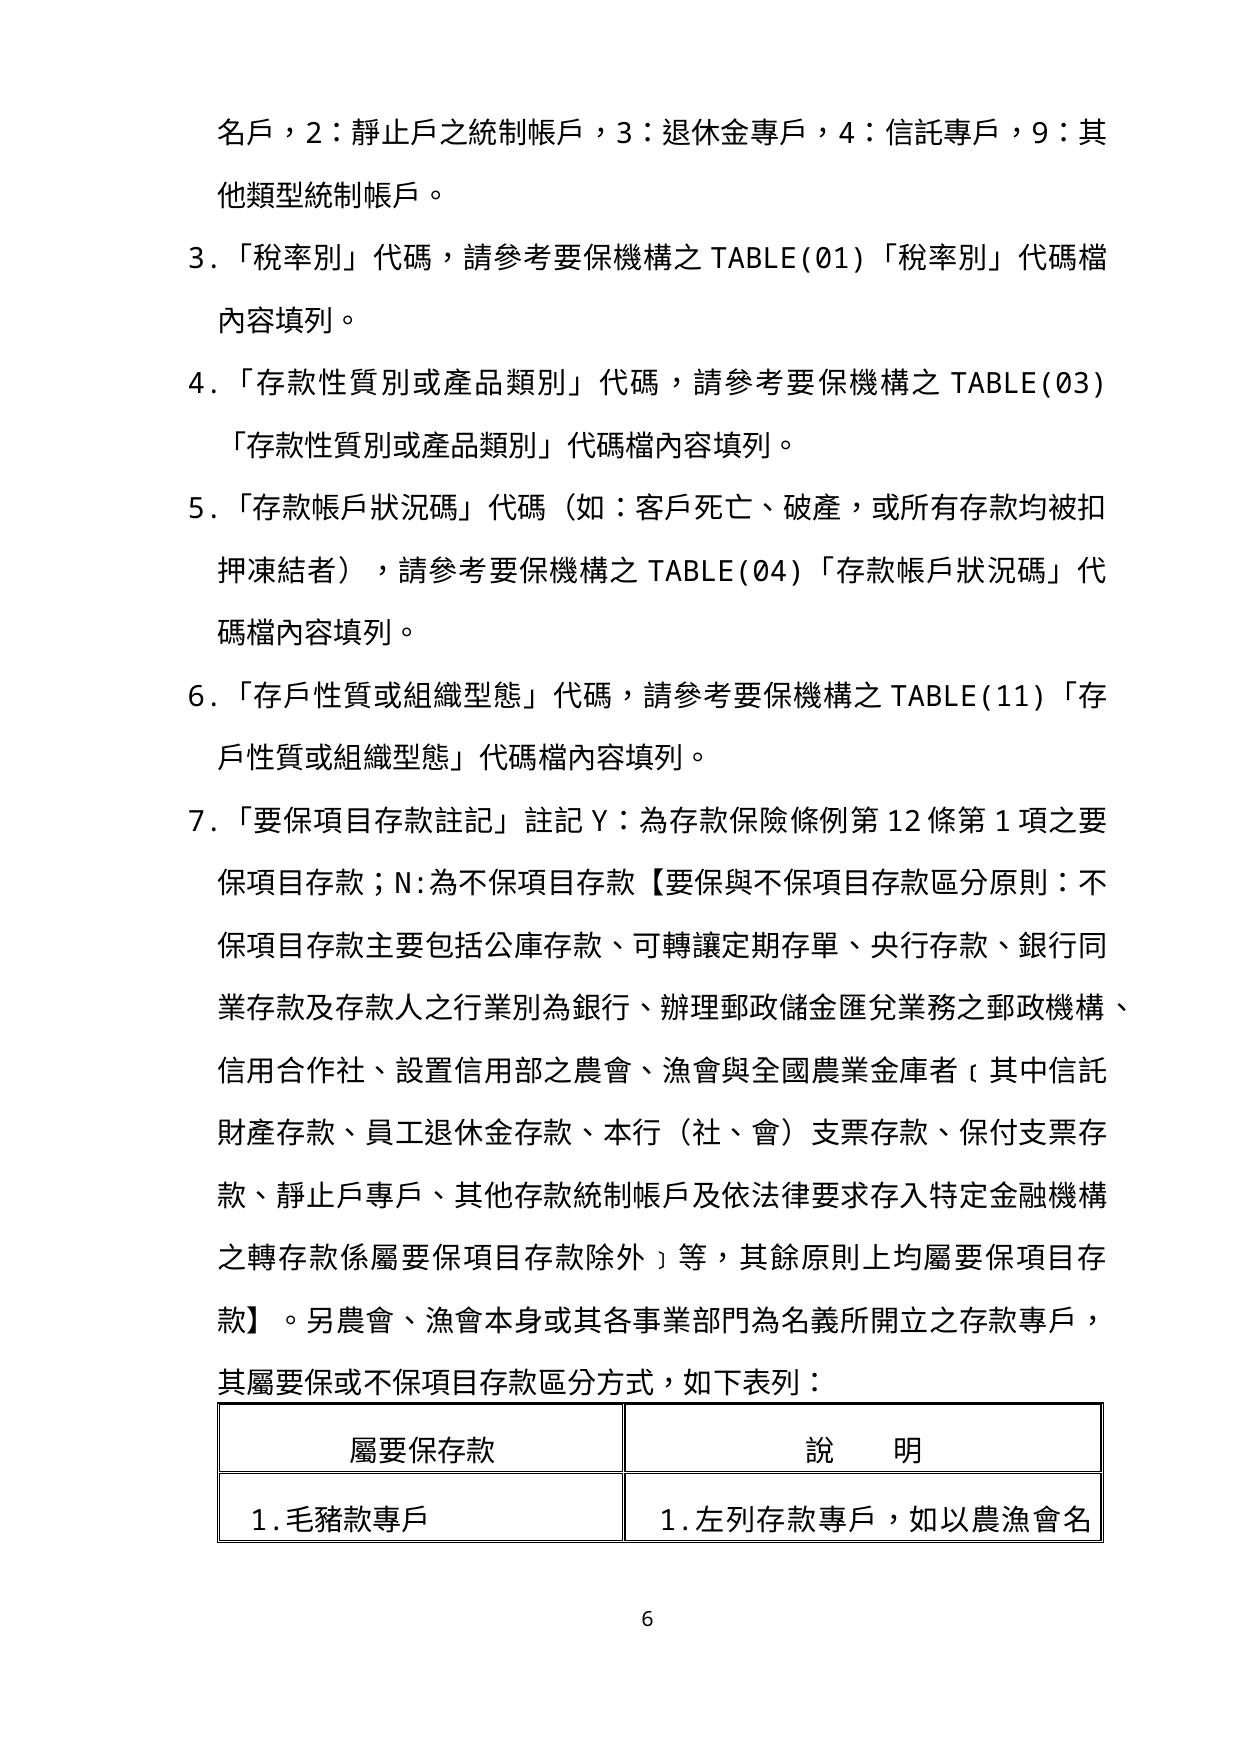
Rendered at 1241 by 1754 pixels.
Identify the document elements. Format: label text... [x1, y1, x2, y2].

text 4.「存款性質別或產品類別」代碼，請參考要保機構之TABLE(03)「存款性質別或產品類別」代碼檔內容填列。 [187, 339, 1107, 464]
text 6.「存戶性質或組織型態」代碼，請參考要保機構之TABLE(11)「存戶性質或組織型態」代碼檔內容填列。 [187, 652, 1107, 777]
text 3.「稅率別」代碼，請參考要保機構之TABLE(01)「稅率別」代碼檔內容填列。 [187, 214, 1107, 339]
table_header 屬要保存款 [220, 1405, 622, 1471]
text 7.「要保項目存款註記」註記Y：為存款保險條例第12條第1項之要保項目存款；N:為不保項目存款【要保與不保項目存款區分原則：不保項目存款主要包括公庫存款、可轉讓定期存單、央行存款、銀行同業存款及存款人之行業別為銀行、辦理郵政儲金匯兌業務之郵政機構、信用合作社、設置信用部之農會、漁會與全國農業金庫者﹝其中信託財產存款、員工退休金存款、本行（社、會）支票存款、保付支票存款、靜止戶專戶、其他存款統制帳戶及依法律要求存入特定金融機構之轉存款係屬要保項目存款除外﹞等，其餘原則上均屬要保項目存款】。另農會、漁會本身或其各事業部門為名義所開立之存款專戶，其屬要保或不保項目存款區分方式，如下表列： [187, 777, 1107, 1402]
table_cell 1.毛豬款專戶 [220, 1474, 622, 1540]
table_cell 1.左列存款專戶，如以農漁會名 [626, 1474, 1100, 1540]
text 5.「存款帳戶狀況碼」代碼（如：客戶死亡、破產，或所有存款均被扣押凍結者），請參考要保機構之TABLE(04)「存款帳戶狀況碼」代碼檔內容填列。 [187, 464, 1107, 652]
text 名戶，2：靜止戶之統制帳戶，3：退休金專戶，4：信託專戶，9：其他類型統制帳戶。 [187, 89, 1107, 214]
table_header 說 明 [626, 1405, 1100, 1471]
